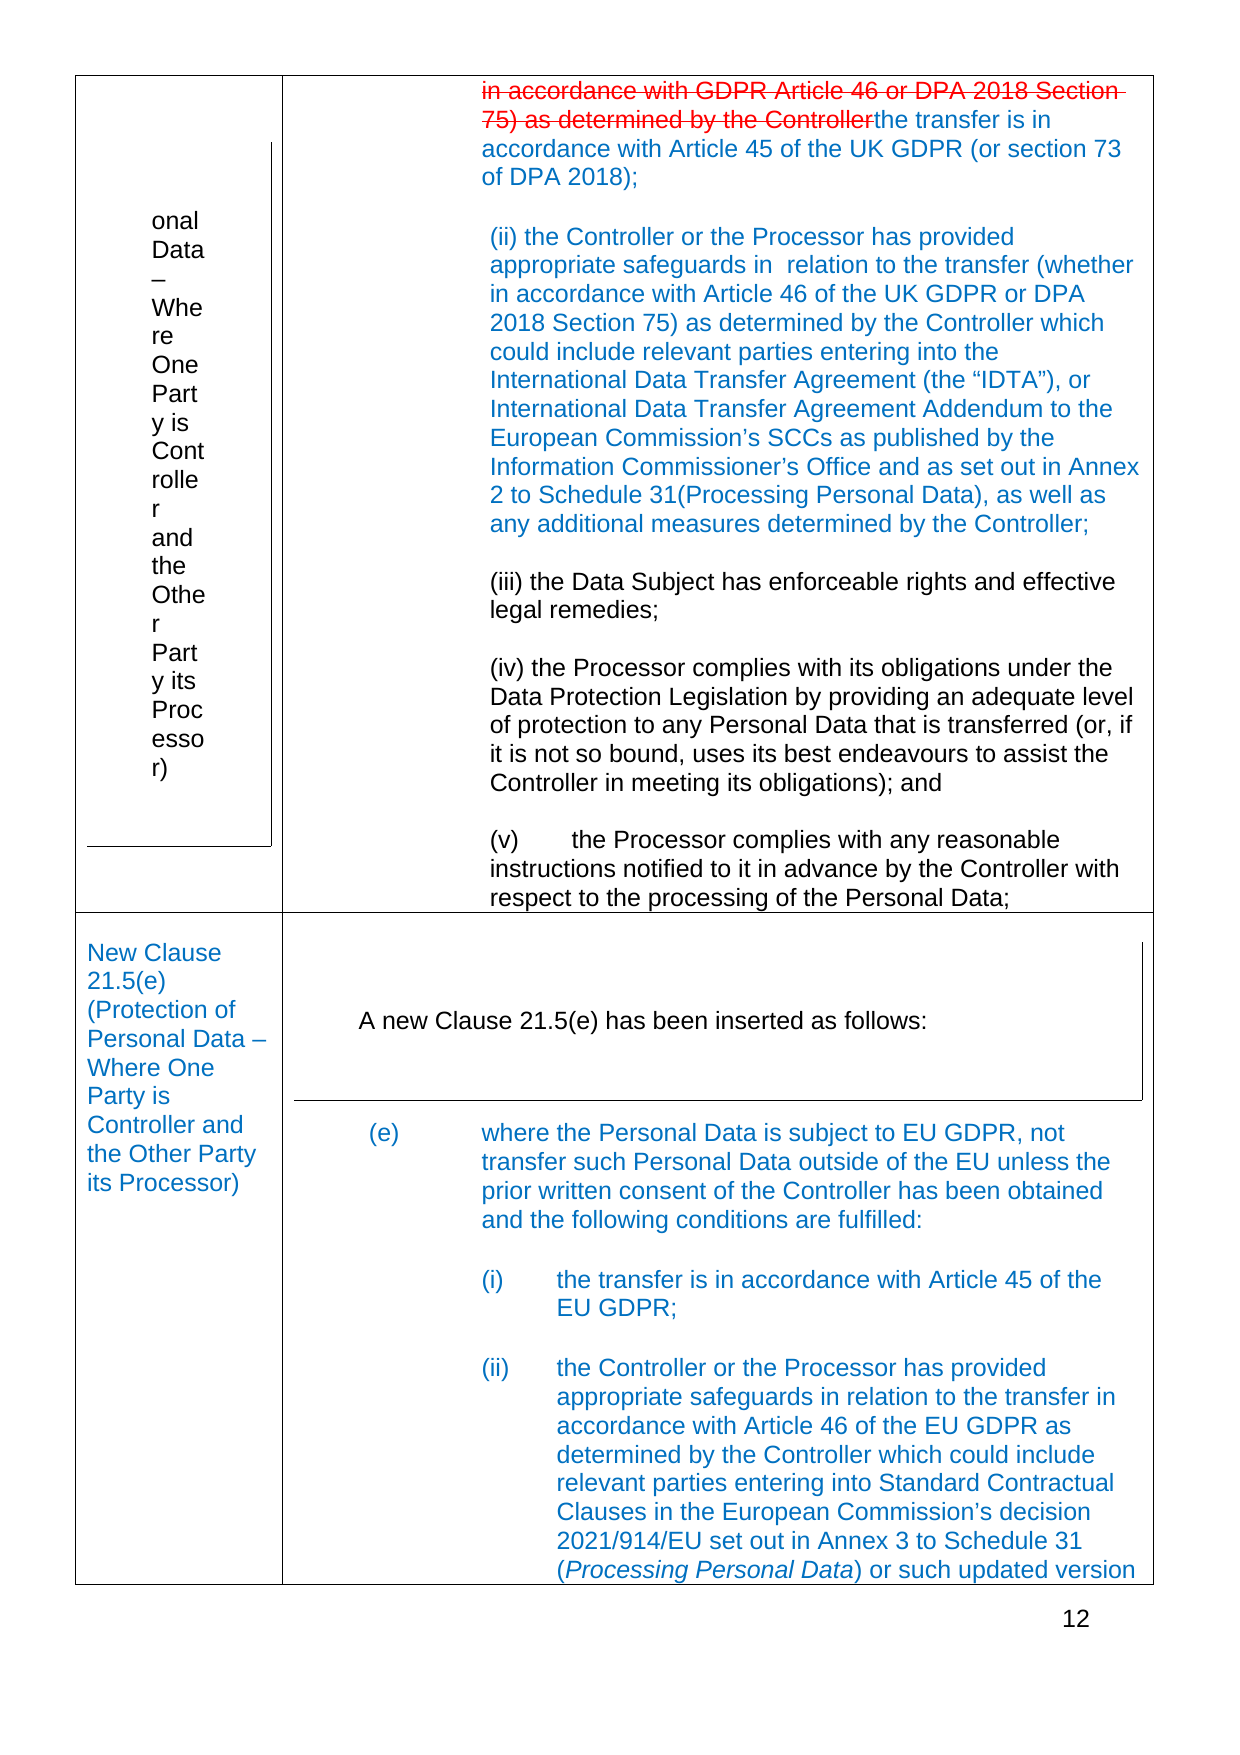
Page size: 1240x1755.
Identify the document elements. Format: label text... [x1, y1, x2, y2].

table_cell New Clause 21.5(e) (Protection of Personal Data – Where One Party is Controller and the Other Party its Processor) [76, 913, 282, 1583]
table_cell A new Clause 21.5(e) has been inserted as follows: where the Personal Data is subject to EU GDPR, not transfer such Personal Data outside of the EU unless the prior written consent of the Controller has been obtained and the following conditions are fulfilled: the transfer is in accordance with Article 45 of the EU GDPR; the Controller or the Processor has provided appropriate safeguards in relation to the transfer in accordance with Article 46 of the EU GDPR as determined by the Controller which could include relevant parties entering into Standard Contractual Clauses in the European Commission’s decision 2021/914/EU set out in Annex 3 to Schedule 31 (Processing Personal Data) or such updated version [283, 913, 1153, 1583]
table_cell in accordance with GDPR Article 46 or DPA 2018 Section 75) as determined by the Controllerthe transfer is in accordance with Article 45 of the UK GDPR (or section 73 of DPA 2018); (ii) the Controller or the Processor has provided appropriate safeguards in relation to the transfer (whether in accordance with Article 46 of the UK GDPR or DPA 2018 Section 75) as determined by the Controller which could include relevant parties entering into the International Data Transfer Agreement (the “IDTA”), or International Data Transfer Agreement Addendum to the European Commission’s SCCs as published by the Information Commissioner’s Office and as set out in Annex 2 to Schedule 31(Processing Personal Data), as well as any additional measures determined by the Controller; (iii) the Data Subject has enforceable rights and effective legal remedies; (iv) the Processor complies with its obligations under the Data Protection Legislation by providing an adequate level of protection to any Personal Data that is transferred (or, if it is not so bound, uses its best endeavours to assist the Controller in meeting its obligations); and (v) the Processor complies with any reasonable instructions notified to it in advance by the Controller with respect to the processing of the Personal Data; [283, 76, 1153, 912]
table_cell onal Data – Where One Party is Controller and the Other Party its Processor) [76, 76, 282, 912]
